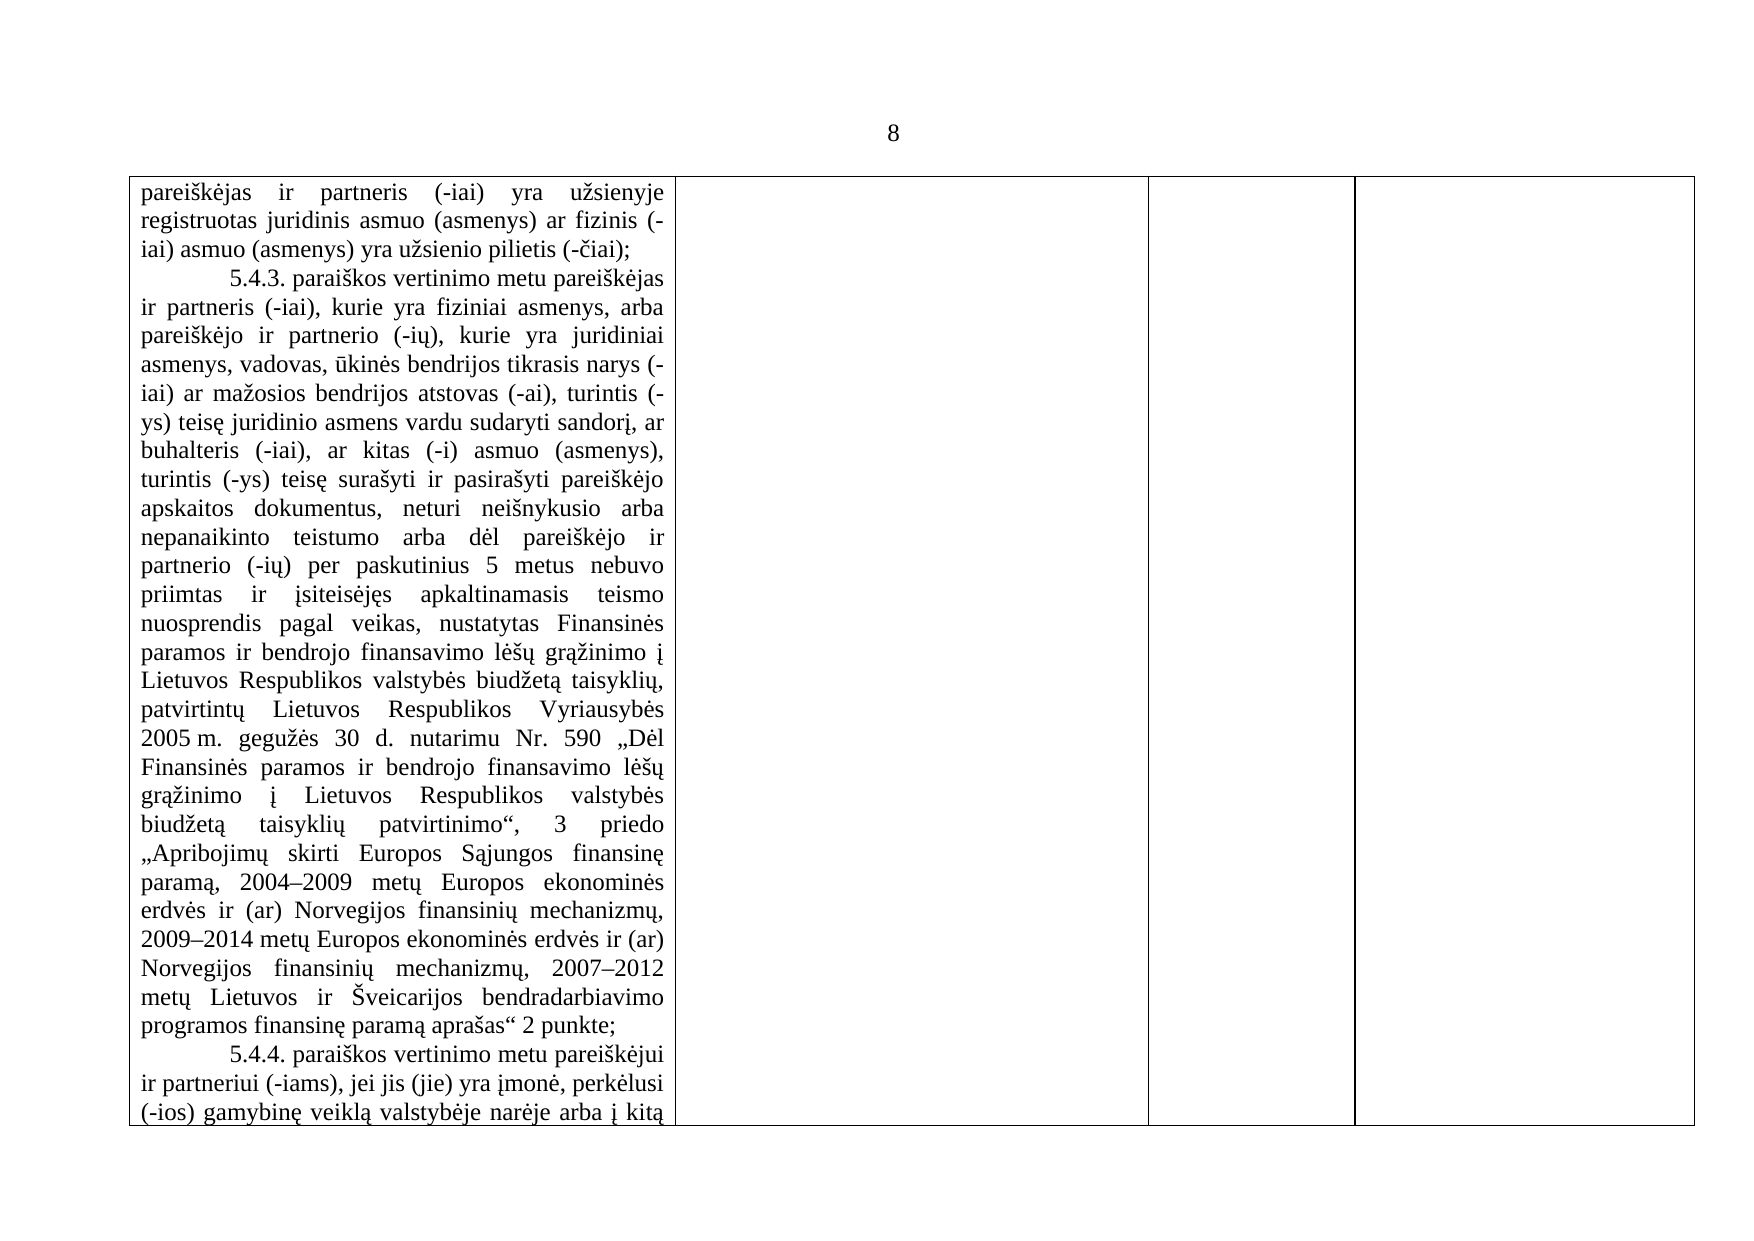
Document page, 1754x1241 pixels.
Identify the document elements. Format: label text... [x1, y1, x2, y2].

table_cell [1149, 177, 1354, 1125]
table_cell [676, 177, 1148, 1125]
table_cell [1356, 177, 1694, 1125]
table_cell pareiškėjas ir partneris (-iai) yra užsienyje registruotas juridinis asmuo (asmenys) ar fizinis (-iai) asmuo (asmenys) yra užsienio pilietis (-čiai); 5.4.3. paraiškos vertinimo metu pareiškėjas ir partneris (-iai), kurie yra fiziniai asmenys, arba pareiškėjo ir partnerio (-ių), kurie yra juridiniai asmenys, vadovas, ūkinės bendrijos tikrasis narys (-iai) ar mažosios bendrijos atstovas (-ai), turintis (-ys) teisę juridinio asmens vardu sudaryti sandorį, ar buhalteris (-iai), ar kitas (-i) asmuo (asmenys), turintis (-ys) teisę surašyti ir pasirašyti pareiškėjo apskaitos dokumentus, neturi neišnykusio arba nepanaikinto teistumo arba dėl pareiškėjo ir partnerio (-ių) per paskutinius 5 metus nebuvo priimtas ir įsiteisėjęs apkaltinamasis teismo nuosprendis pagal veikas, nustatytas Finansinės paramos ir bendrojo finansavimo lėšų grąžinimo į Lietuvos Respublikos valstybės biudžetą taisyklių, patvirtintų Lietuvos Respublikos Vyriausybės 2005 m. gegužės 30 d. nutarimu Nr. 590 „Dėl Finansinės paramos ir bendrojo finansavimo lėšų grąžinimo į Lietuvos Respublikos valstybės biudžetą taisyklių patvirtinimo“, 3 priedo „Apribojimų skirti Europos Sąjungos finansinę paramą, 2004–2009 metų Europos ekonominės erdvės ir (ar) Norvegijos finansinių mechanizmų, 2009–2014 metų Europos ekonominės erdvės ir (ar) Norvegijos finansinių mechanizmų, 2007–2012 metų Lietuvos ir Šveicarijos bendradarbiavimo programos finansinę paramą aprašas“ 2 punkte; 5.4.4. paraiškos vertinimo metu pareiškėjui ir partneriui (-iams), jei jis (jie) yra įmonė, perkėlusi (-ios) gamybinę veiklą valstybėje narėje arba į kitą [130, 177, 675, 1125]
